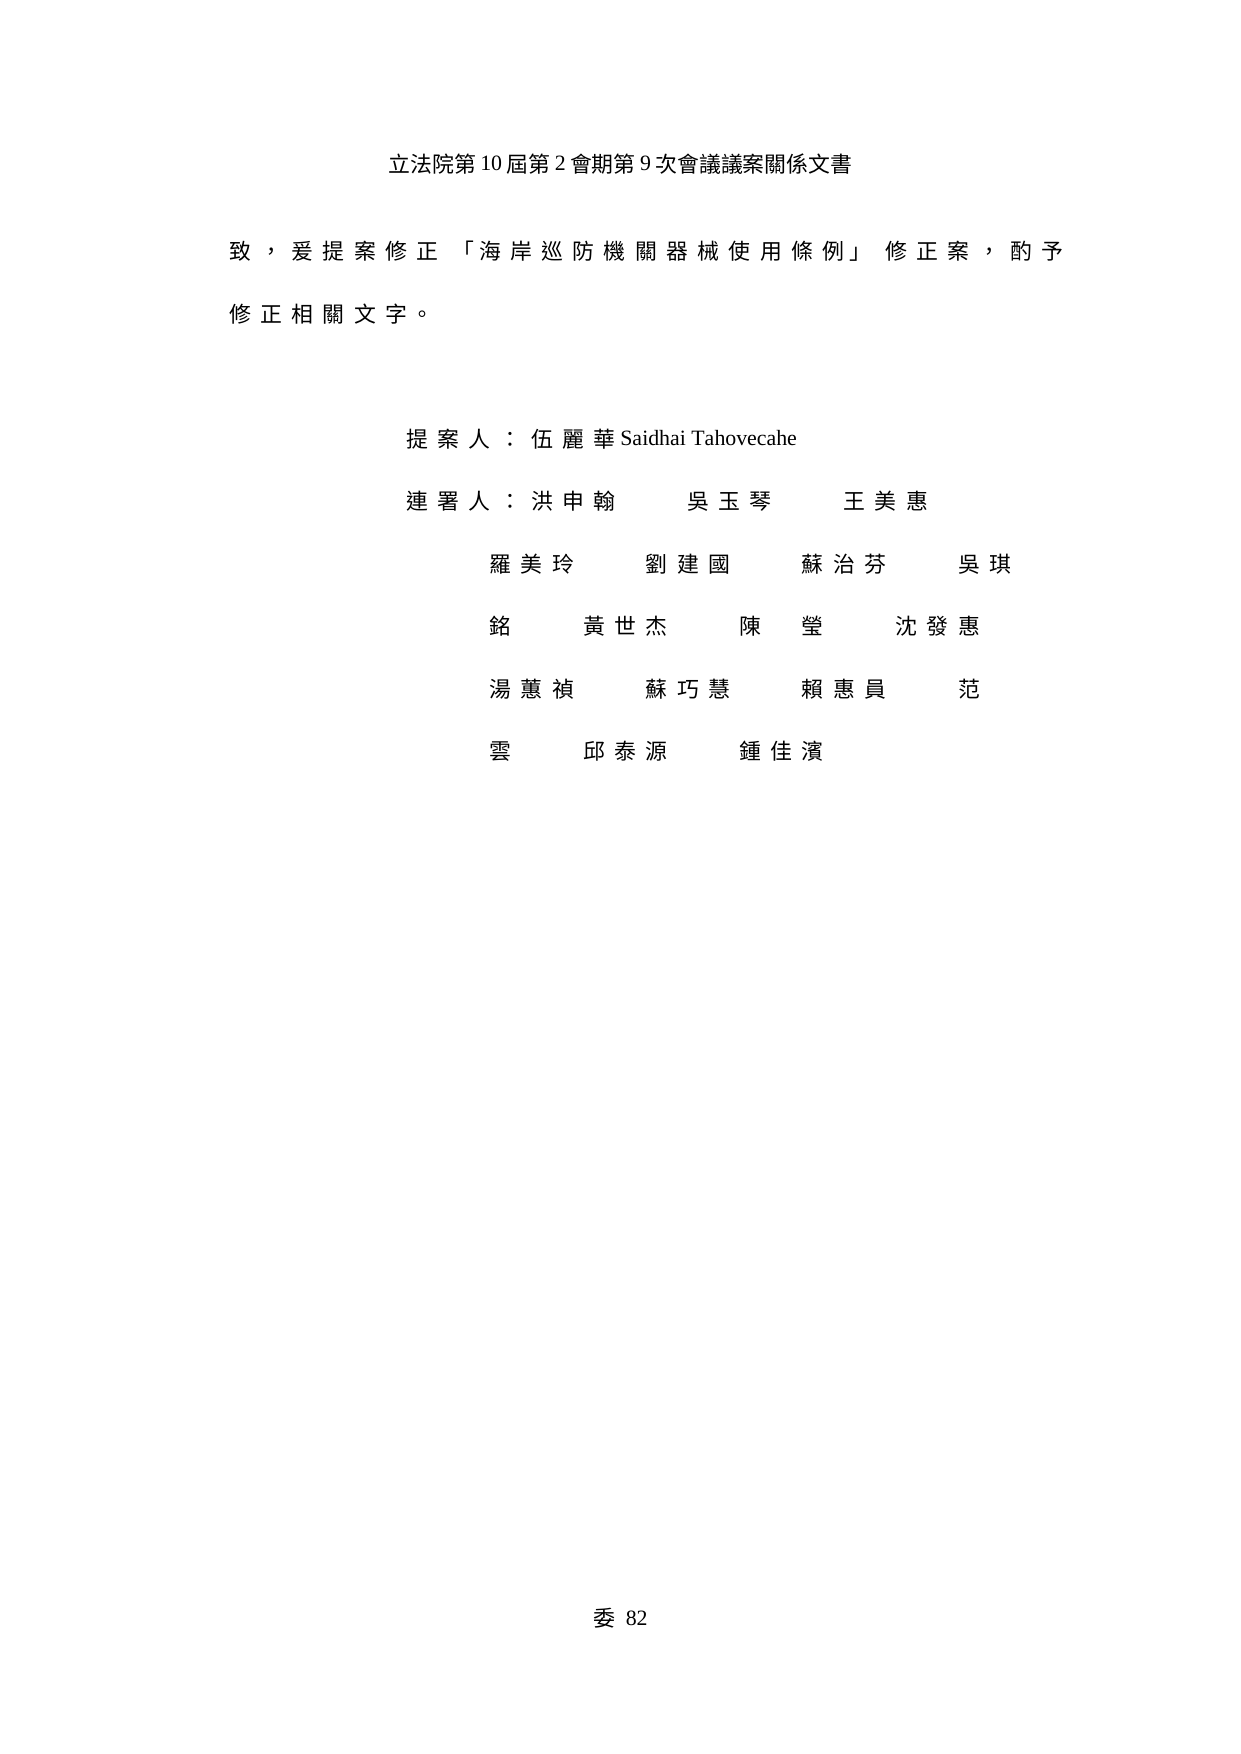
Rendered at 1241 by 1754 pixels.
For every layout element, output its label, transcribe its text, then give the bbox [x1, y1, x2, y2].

text 提案人：伍麗華Saidhai Tahovecahe [393, 406, 1023, 469]
text 致，爰提案修正「海岸巡防機關器械使用條例」修正案，酌予修正相關文字。 [151, 219, 1089, 344]
text 連署人：洪申翰 吳玉琴 王美惠 羅美玲 劉建國 蘇治芬 吳琪銘 黃世杰 陳 瑩 沈發惠 湯蕙禎 蘇巧慧 賴惠員 范 雲 邱泰源 鍾佳濱 [393, 469, 1023, 781]
